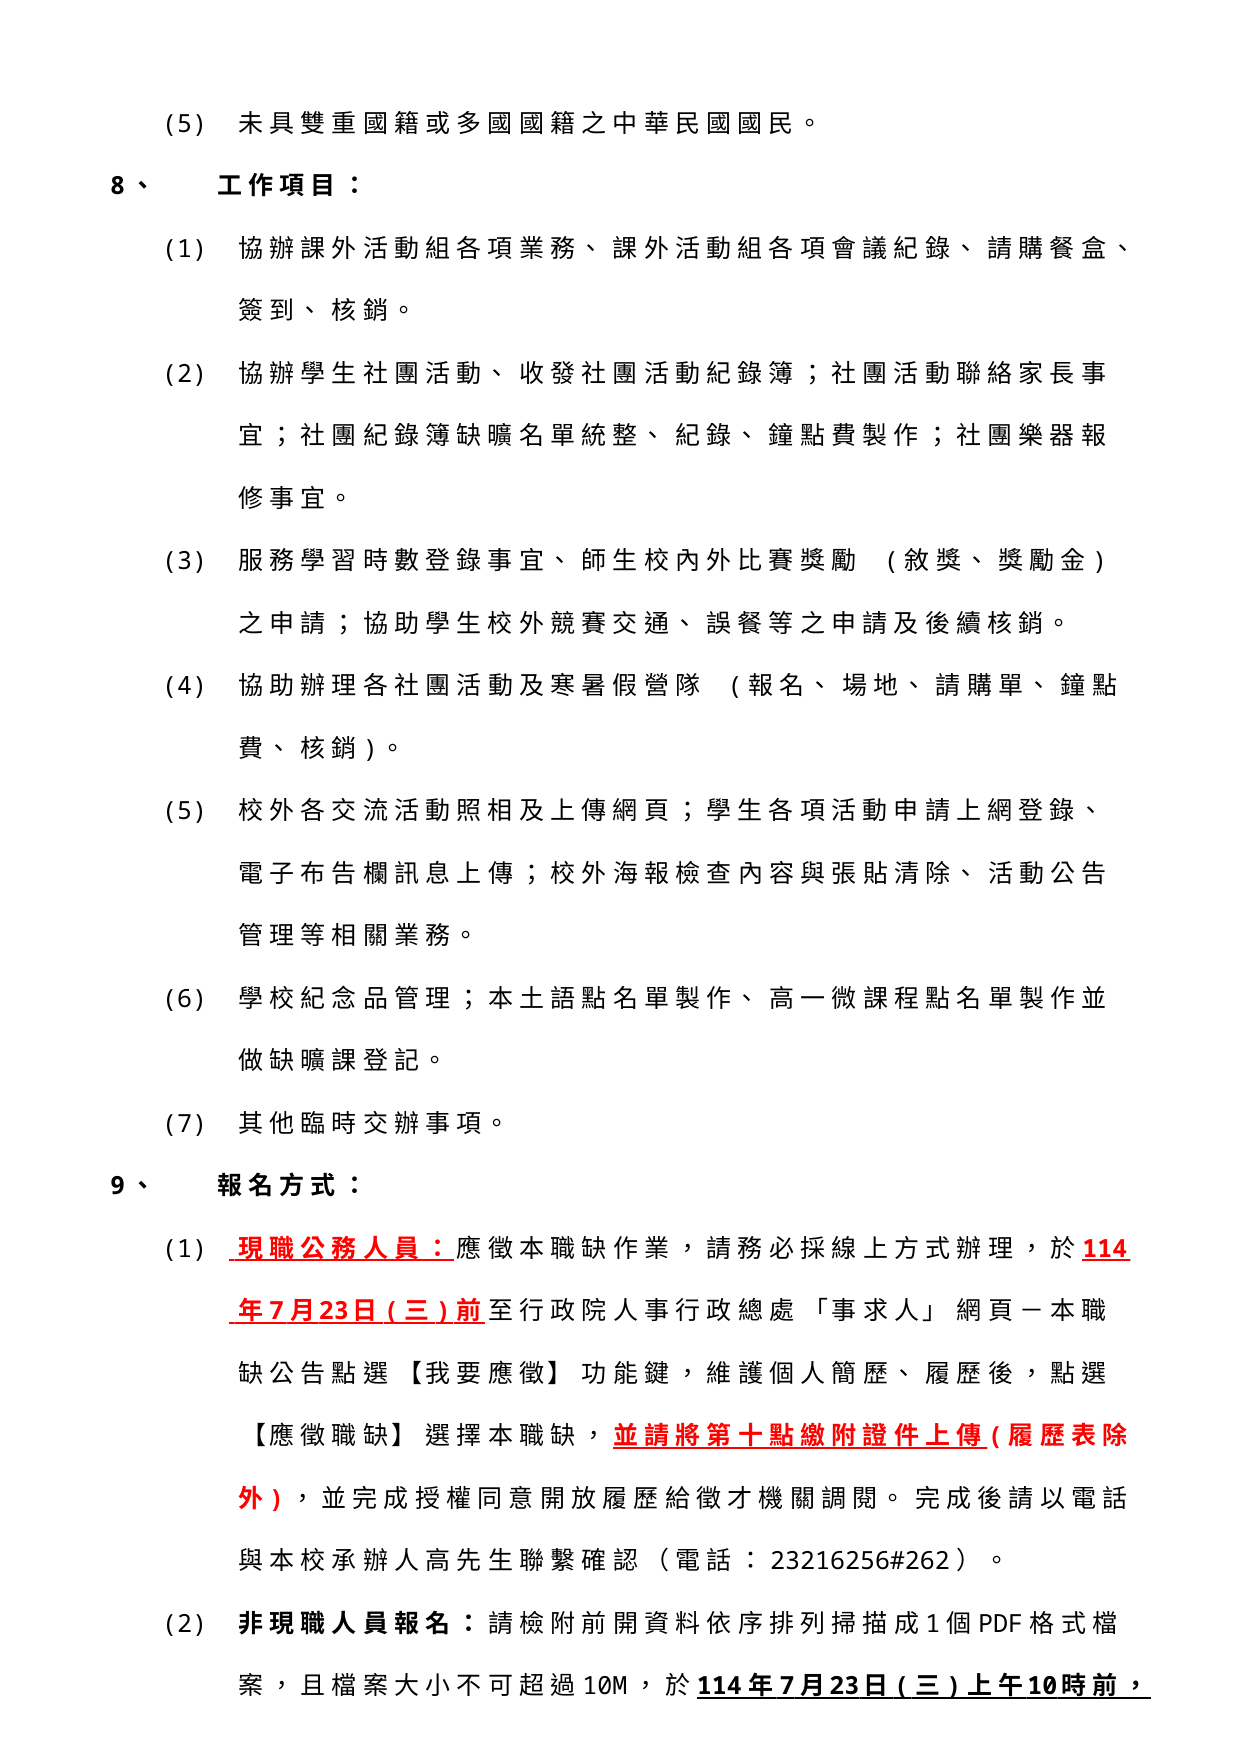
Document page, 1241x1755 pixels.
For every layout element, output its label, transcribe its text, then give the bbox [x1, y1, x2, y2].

list 現職公務人員：應徵本職缺作業，請務必採線上方式辦理，於114年7月23日(三)前至行政院人事行政總處「事求人」網頁－本職缺公告點選【我要應徵】功能鍵，維護個人簡歷、履歷後，點選【應徵職缺】選擇本職缺，並請將第十點繳附證件上傳(履歷表除外)，並完成授權同意開放履歷給徵才機關調閱。完成後請以電話與本校承辦人高先生聯繫確認（電話：23216256#262）。 [160, 1205, 1131, 1580]
list 其他臨時交辦事項。 [160, 1080, 1131, 1142]
list 報名方式： [110, 1142, 1131, 1205]
list 非現職人員報名：請檢附前開資料依序排列掃描成1個PDF格式檔案，且檔案大小不可超過10M，於114年7月23日(三)上午10時前，以電子郵件傳送至personal@gafe.cksh.tp.edu.tw，完成後請以電話（02-23216256#262）與本校承辦人高先生聯繫確認資料是否送達，以免影響甄選權益(證件不齊或逾期報名者均不予受理)。 [160, 1580, 1131, 1705]
list 協辦學生社團活動、收發社團活動紀錄簿；社團活動聯絡家長事宜；社團紀錄簿缺曠名單統整、紀錄、鐘點費製作；社團樂器報修事宜。 [160, 330, 1131, 517]
list 協助辦理各社團活動及寒暑假營隊 (報名、場地、請購單、鐘點費、核銷)。 [160, 642, 1131, 767]
list 未具雙重國籍或多國國籍之中華民國國民。 [160, 80, 1131, 142]
list 工作項目： [110, 142, 1131, 205]
list 學校紀念品管理；本土語點名單製作、高一微課程點名單製作並做缺曠課登記。 [160, 955, 1131, 1080]
list 服務學習時數登錄事宜、師生校內外比賽獎勵 (敘獎、獎勵金)之申請；協助學生校外競賽交通、誤餐等之申請及後續核銷。 [160, 517, 1131, 642]
list 協辦課外活動組各項業務、課外活動組各項會議紀錄、請購餐盒、簽到、核銷。 [160, 205, 1131, 330]
list 校外各交流活動照相及上傳網頁；學生各項活動申請上網登錄、電子布告欄訊息上傳；校外海報檢查內容與張貼清除、活動公告管理等相關業務。 [160, 767, 1131, 955]
